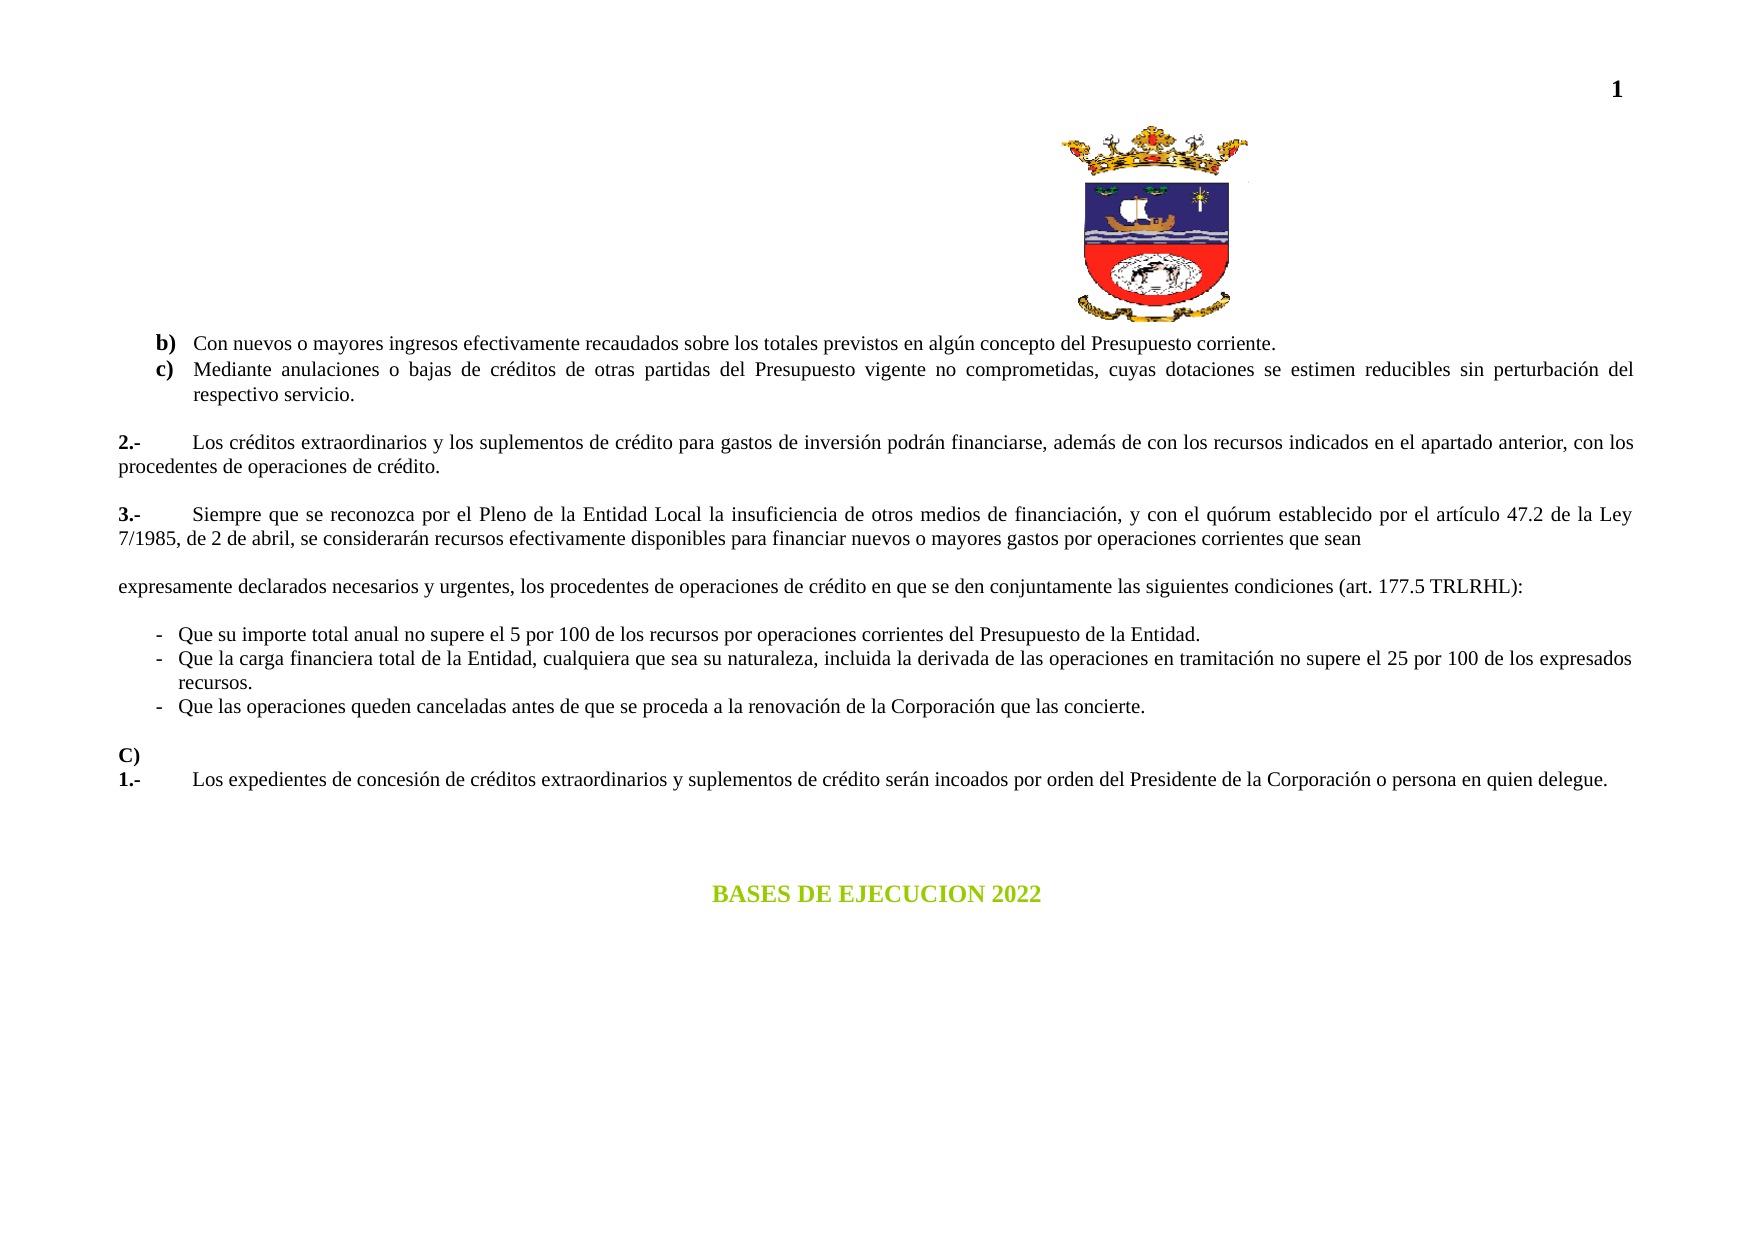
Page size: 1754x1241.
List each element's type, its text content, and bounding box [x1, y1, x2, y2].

text C) [118, 742, 1636, 767]
text 1.- Los expedientes de concesión de créditos extraordinarios y suplementos de crédito serán incoados por orden del Presidente de la Corporación o persona en quien delegue. [118, 767, 1636, 791]
list Mediante anulaciones o bajas de créditos de otras partidas del Presupuesto vigente no comprometidas, cuyas dotaciones se estimen reducibles sin perturbación del respectivo servicio. [156, 355, 1636, 406]
list Con nuevos o mayores ingresos efectivamente recaudados sobre los totales previstos en algún concepto del Presupuesto corriente. [156, 329, 1636, 355]
list Que su importe total anual no supere el 5 por 100 de los recursos por operaciones corrientes del Presupuesto de la Entidad. [156, 622, 1636, 646]
list Que las operaciones queden canceladas antes de que se proceda a la renovación de la Corporación que las concierte. [156, 694, 1636, 718]
text 2.- Los créditos extraordinarios y los suplementos de crédito para gastos de inversión podrán financiarse, además de con los recursos indicados en el apartado anterior, con los procedentes de operaciones de crédito. [118, 430, 1636, 478]
text 3.- Siempre que se reconozca por el Pleno de la Entidad Local la insuficiencia de otros medios de financiación, y con el quórum establecido por el artículo 47.2 de la Ley 7/1985, de 2 de abril, se considerarán recursos efectivamente disponibles para financiar nuevos o mayores gastos por operaciones corrientes que sean [118, 502, 1636, 550]
text expresamente declarados necesarios y urgentes, los procedentes de operaciones de crédito en que se den conjuntamente las siguientes condiciones (art. 177.5 TRLRHL): [118, 574, 1636, 598]
list Que la carga financiera total de la Entidad, cualquiera que sea su naturaleza, incluida la derivada de las operaciones en tramitación no supere el 25 por 100 de los expresados recursos. [156, 646, 1636, 694]
